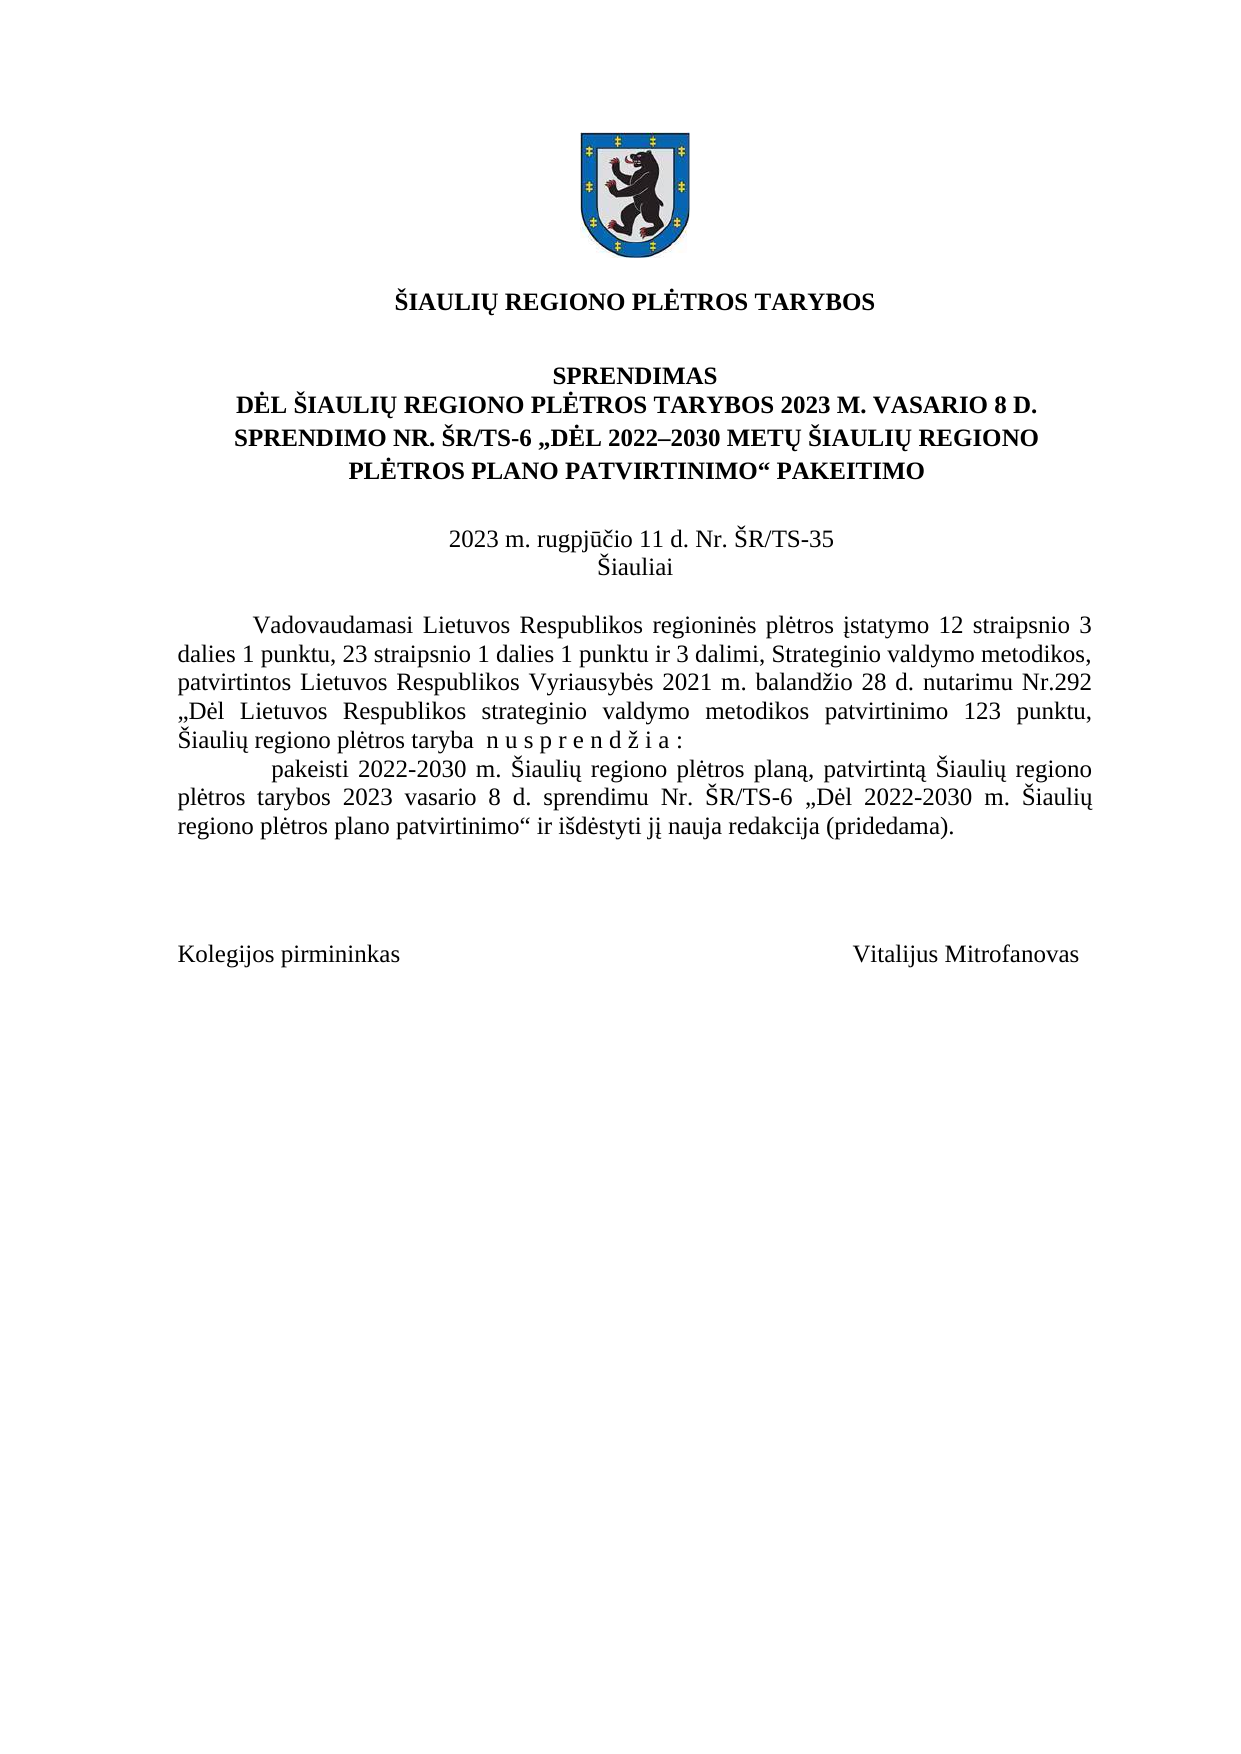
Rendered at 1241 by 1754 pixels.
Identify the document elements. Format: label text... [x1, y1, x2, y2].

text 2023 m. rugpjūčio 11 d. Nr. ŠR/TS-35 [177, 524, 1093, 552]
text Kolegijos pirmininkas Vitalijus Mitrofanovas [177, 939, 1093, 968]
text SPRENDIMAS [177, 361, 1093, 390]
text Vadovaudamasi Lietuvos Respublikos regioninės plėtros įstatymo 12 straipsnio 3 dalies 1 punktu, 23 straipsnio 1 dalies 1 punktu ir 3 dalimi, Strateginio valdymo metodikos, patvirtintos Lietuvos Respublikos Vyriausybės 2021 m. balandžio 28 d. nutarimu Nr.292 „Dėl Lietuvos Respublikos strateginio valdymo metodikos patvirtinimo 123 punktu, Šiaulių regiono plėtros taryba nusprendžia: [177, 610, 1093, 754]
text Šiauliai [177, 552, 1093, 581]
text pakeisti 2022-2030 m. Šiaulių regiono plėtros planą, patvirtintą Šiaulių regiono plėtros tarybos 2023 vasario 8 d. sprendimu Nr. ŠR/TS-6 „Dėl 2022-2030 m. Šiaulių regiono plėtros plano patvirtinimo“ ir išdėstyti jį nauja redakcija (pridedama). [177, 754, 1093, 840]
text DĖL ŠIAULIŲ REGIONO PLĖTROS TARYBOS 2023 M. VASARIO 8 D. SPRENDIMO NR. ŠR/TS-6 „DĖL 2022–2030 METŲ ŠIAULIŲ REGIONO PLĖTROS PLANO PATVIRTINIMO“ PAKEITIMO [177, 390, 1096, 484]
text ŠIAULIŲ REGIONO PLĖTROS TARYBOS [177, 287, 1093, 315]
